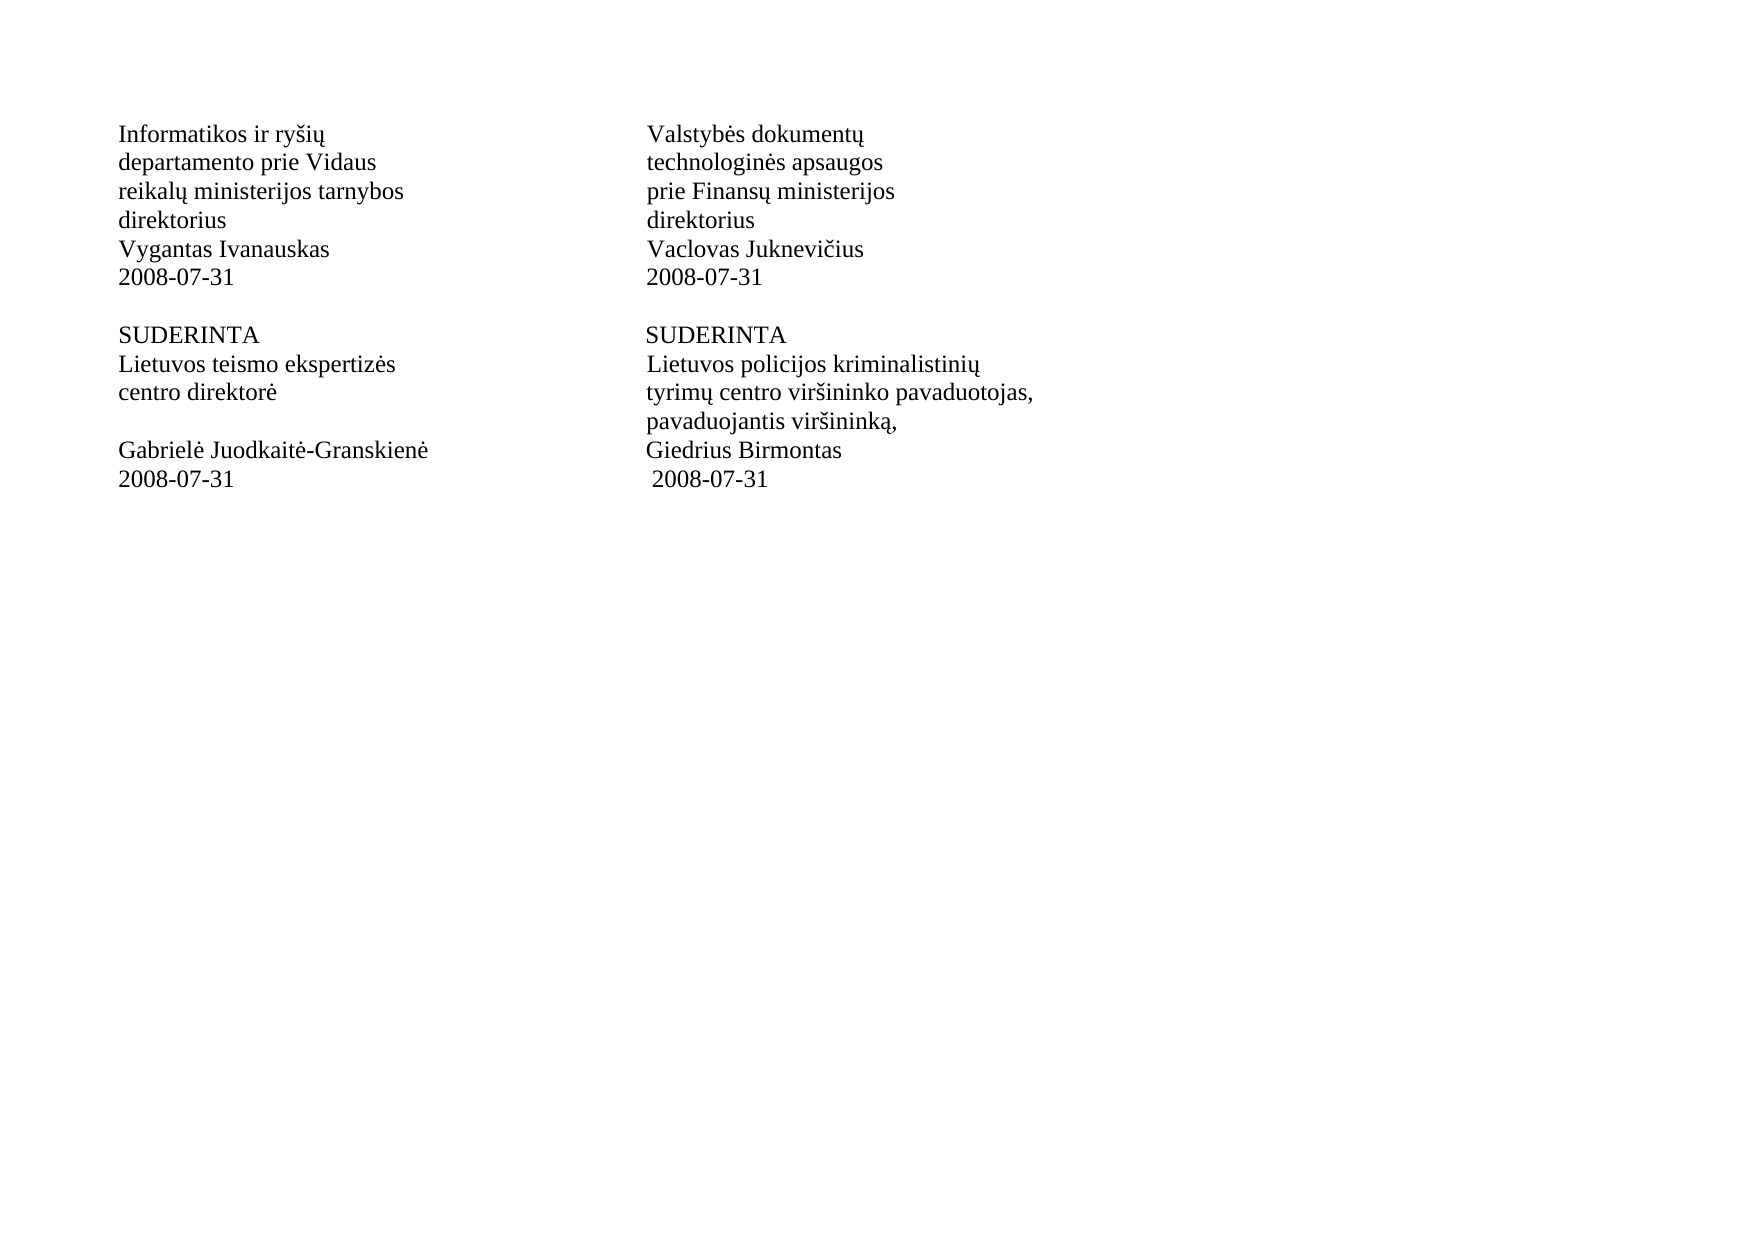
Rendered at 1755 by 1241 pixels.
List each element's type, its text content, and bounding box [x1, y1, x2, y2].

text Vygantas Ivanauskas Vaclovas Juknevičius [118, 234, 1636, 262]
text centro direktorė tyrimų centro viršininko pavaduotojas, [118, 377, 1636, 406]
text pavaduojantis viršininką, [118, 406, 1636, 435]
text reikalų ministerijos tarnybos prie Finansų ministerijos [118, 176, 1636, 205]
text Informatikos ir ryšių Valstybės dokumentų [118, 119, 1636, 147]
text departamento prie Vidaus technologinės apsaugos [118, 147, 1636, 176]
text Gabrielė Juodkaitė-Granskienė Giedrius Birmontas [118, 435, 1636, 464]
text 2008-07-31 2008-07-31 [118, 262, 1636, 291]
text 2008-07-31 2008-07-31 [118, 464, 1636, 492]
text SUDERINTA SUDERINTA [118, 320, 1636, 349]
text direktorius direktorius [118, 205, 1636, 234]
text Lietuvos teismo ekspertizės Lietuvos policijos kriminalistinių [118, 349, 1636, 377]
